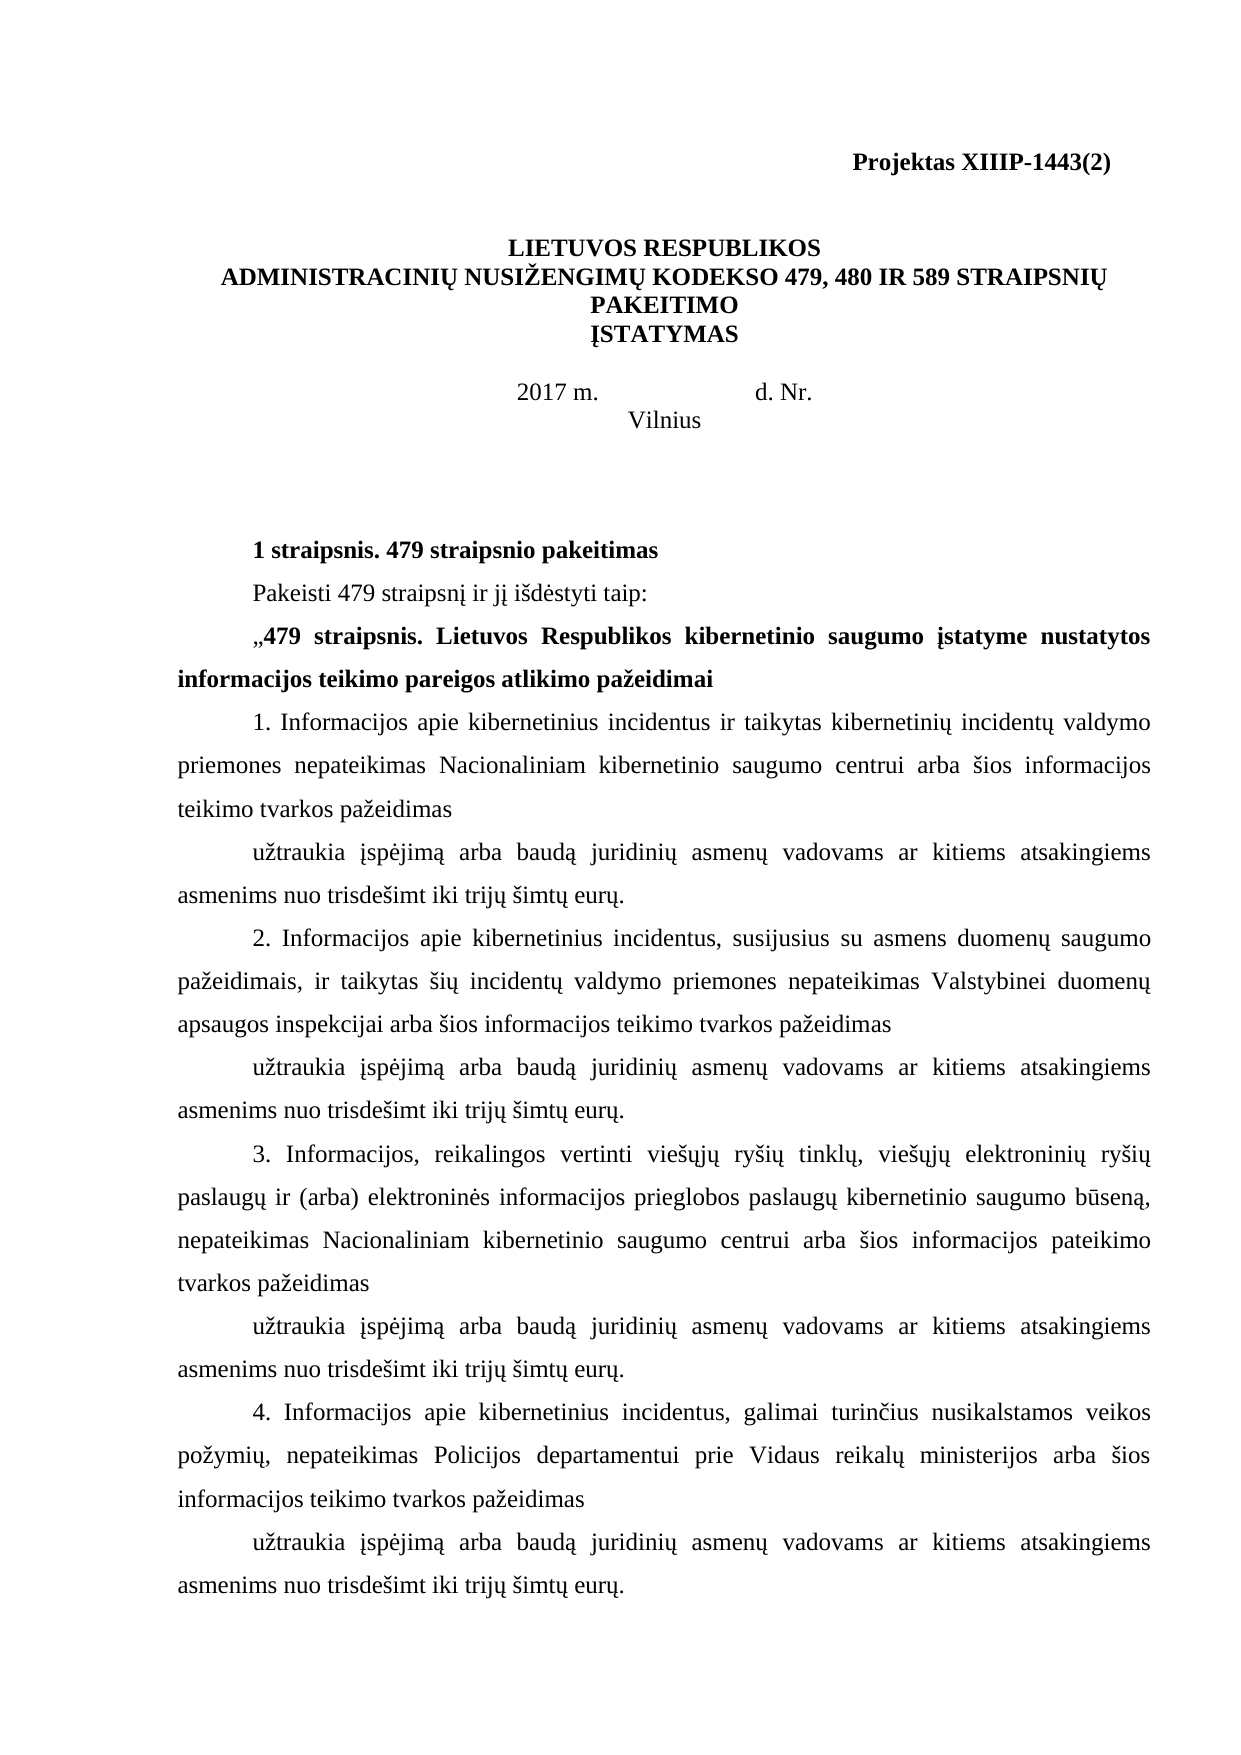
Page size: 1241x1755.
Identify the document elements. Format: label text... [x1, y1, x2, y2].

text 1. Informacijos apie kibernetinius incidentus ir taikytas kibernetinių incidentų valdymo priemones nepateikimas Nacionaliniam kibernetinio saugumo centrui arba šios informacijos teikimo tvarkos pažeidimas [177, 707, 1152, 822]
text ĮSTATYMAS [177, 319, 1152, 348]
text užtraukia įspėjimą arba baudą juridinių asmenų vadovams ar kitiems atsakingiems asmenims nuo trisdešimt iki trijų šimtų eurų. [177, 1052, 1152, 1124]
text 4. Informacijos apie kibernetinius incidentus, galimai turinčius nusikalstamos veikos požymių, nepateikimas Policijos departamentui prie Vidaus reikalų ministerijos arba šios informacijos teikimo tvarkos pažeidimas [177, 1397, 1152, 1512]
text Vilnius [177, 406, 1152, 434]
text 2017 m. d. Nr. [177, 377, 1152, 406]
text užtraukia įspėjimą arba baudą juridinių asmenų vadovams ar kitiems atsakingiems asmenims nuo trisdešimt iki trijų šimtų eurų. [177, 837, 1152, 909]
text užtraukia įspėjimą arba baudą juridinių asmenų vadovams ar kitiems atsakingiems asmenims nuo trisdešimt iki trijų šimtų eurų. [177, 1311, 1152, 1383]
text „479 straipsnis. Lietuvos Respublikos kibernetinio saugumo įstatyme nustatytos informacijos teikimo pareigos atlikimo pažeidimai [177, 621, 1152, 693]
text užtraukia įspėjimą arba baudą juridinių asmenų vadovams ar kitiems atsakingiems asmenims nuo trisdešimt iki trijų šimtų eurų. [177, 1527, 1152, 1599]
text ADMINISTRACINIŲ NUSIŽENGIMŲ KODEKSO 479, 480 ir 589 STRAIPSNIų PAKEITIMO [177, 262, 1152, 319]
text Pakeisti 479 straipsnį ir jį išdėstyti taip: [177, 578, 1152, 607]
text 2. Informacijos apie kibernetinius incidentus, susijusius su asmens duomenų saugumo pažeidimais, ir taikytas šių incidentų valdymo priemones nepateikimas Valstybinei duomenų apsaugos inspekcijai arba šios informacijos teikimo tvarkos pažeidimas [177, 923, 1152, 1038]
text 1 straipsnis. 479 straipsnio pakeitimas [177, 535, 1152, 564]
text Projektas XIIIP-1443(2) [777, 147, 1152, 176]
text 3. Informacijos, reikalingos vertinti viešųjų ryšių tinklų, viešųjų elektroninių ryšių paslaugų ir (arba) elektroninės informacijos prieglobos paslaugų kibernetinio saugumo būseną, nepateikimas Nacionaliniam kibernetinio saugumo centrui arba šios informacijos pateikimo tvarkos pažeidimas [177, 1139, 1152, 1297]
text LIETUVOS RESPUBLIKOS [177, 233, 1152, 262]
